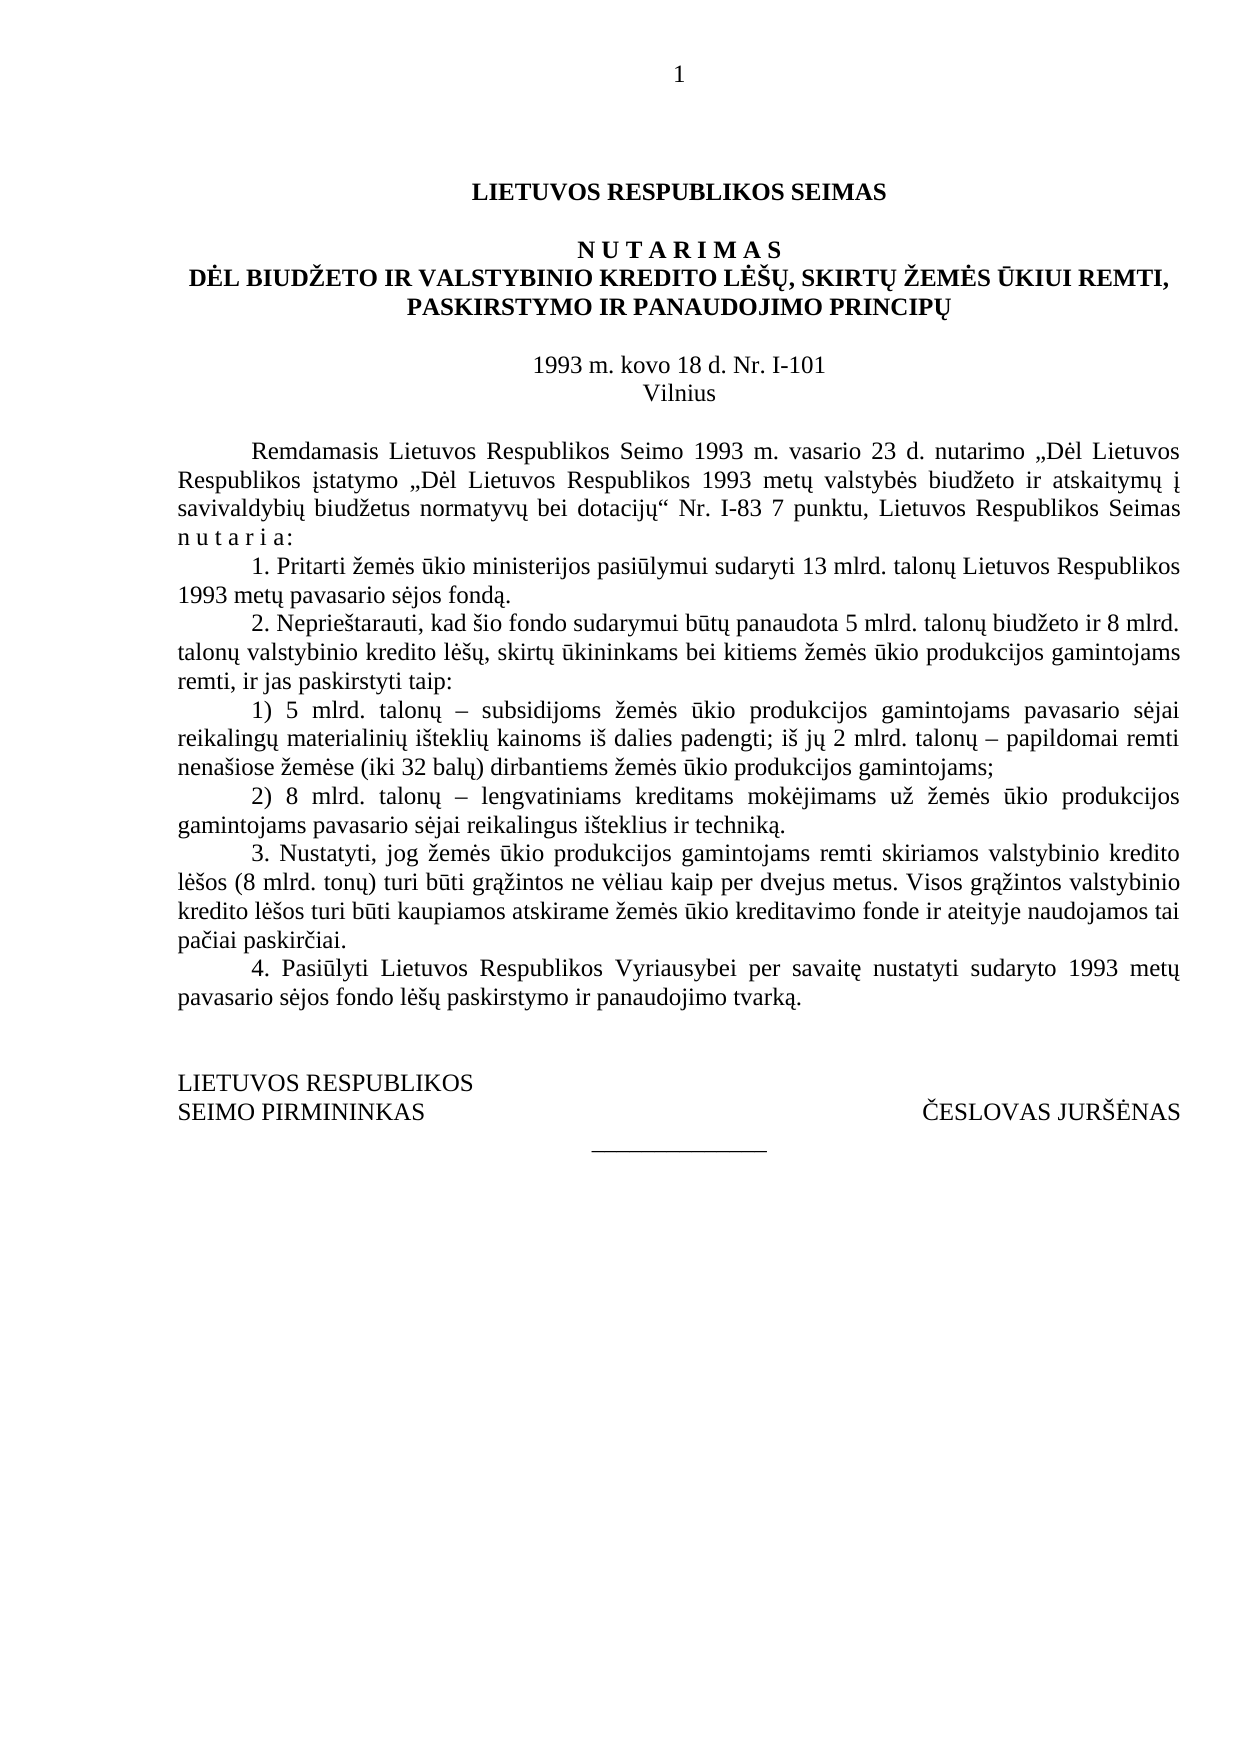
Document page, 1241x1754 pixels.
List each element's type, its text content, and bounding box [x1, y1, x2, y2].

text 1993 m. kovo 18 d. Nr. I-101 [177, 350, 1181, 378]
text 3. Nustatyti, jog žemės ūkio produkcijos gamintojams remti skiriamos valstybinio kredito lėšos (8 mlrd. tonų) turi būti grąžintos ne vėliau kaip per dvejus metus. Visos grąžintos valstybinio kredito lėšos turi būti kaupiamos atskirame žemės ūkio kreditavimo fonde ir ateityje naudojamos tai pačiai paskirčiai. [177, 838, 1181, 953]
text Vilnius [177, 378, 1181, 407]
text 1. Pritarti žemės ūkio ministerijos pasiūlymui sudaryti 13 mlrd. talonų Lietuvos Respublikos 1993 metų pavasario sėjos fondą. [177, 551, 1181, 608]
text 4. Pasiūlyti Lietuvos Respublikos Vyriausybei per savaitę nustatyti sudaryto 1993 metų pavasario sėjos fondo lėšų paskirstymo ir panaudojimo tvarką. [177, 953, 1181, 1011]
text 2) 8 mlrd. talonų – lengvatiniams kreditams mokėjimams už žemės ūkio produkcijos gamintojams pavasario sėjai reikalingus išteklius ir techniką. [177, 781, 1181, 838]
text DĖL BIUDŽETO IR VALSTYBINIO KREDITO LĖŠŲ, SKIRTŲ ŽEMĖS ŪKIUI REMTI, PASKIRSTYMO IR PANAUDOJIMO PRINCIPŲ [177, 263, 1181, 321]
text 2. Neprieštarauti, kad šio fondo sudarymui būtų panaudota 5 mlrd. talonų biudžeto ir 8 mlrd. talonų valstybinio kredito lėšų, skirtų ūkininkams bei kitiems žemės ūkio produkcijos gamintojams remti, ir jas paskirstyti taip: [177, 608, 1181, 695]
text ______________ [177, 1126, 1181, 1155]
text 1) 5 mlrd. talonų – subsidijoms žemės ūkio produkcijos gamintojams pavasario sėjai reikalingų materialinių išteklių kainoms iš dalies padengti; iš jų 2 mlrd. talonų – papildomai remti nenašiose žemėse (iki 32 balų) dirbantiems žemės ūkio produkcijos gamintojams; [177, 695, 1181, 781]
text N U T A R I M A S [177, 235, 1181, 263]
text SEIMO PIRMININKAS ČESLOVAS JURŠĖNAS [177, 1097, 1181, 1126]
text LIETUVOS RESPUBLIKOS [177, 1068, 1181, 1097]
text Remdamasis Lietuvos Respublikos Seimo 1993 m. vasario 23 d. nutarimo „Dėl Lietuvos Respublikos įstatymo „Dėl Lietuvos Respublikos 1993 metų valstybės biudžeto ir atskaitymų į savivaldybių biudžetus normatyvų bei dotacijų“ Nr. I-83 7 punktu, Lietuvos Respublikos Seimas nutaria: [177, 436, 1181, 551]
text LIETUVOS RESPUBLIKOS SEIMAS [177, 177, 1181, 206]
